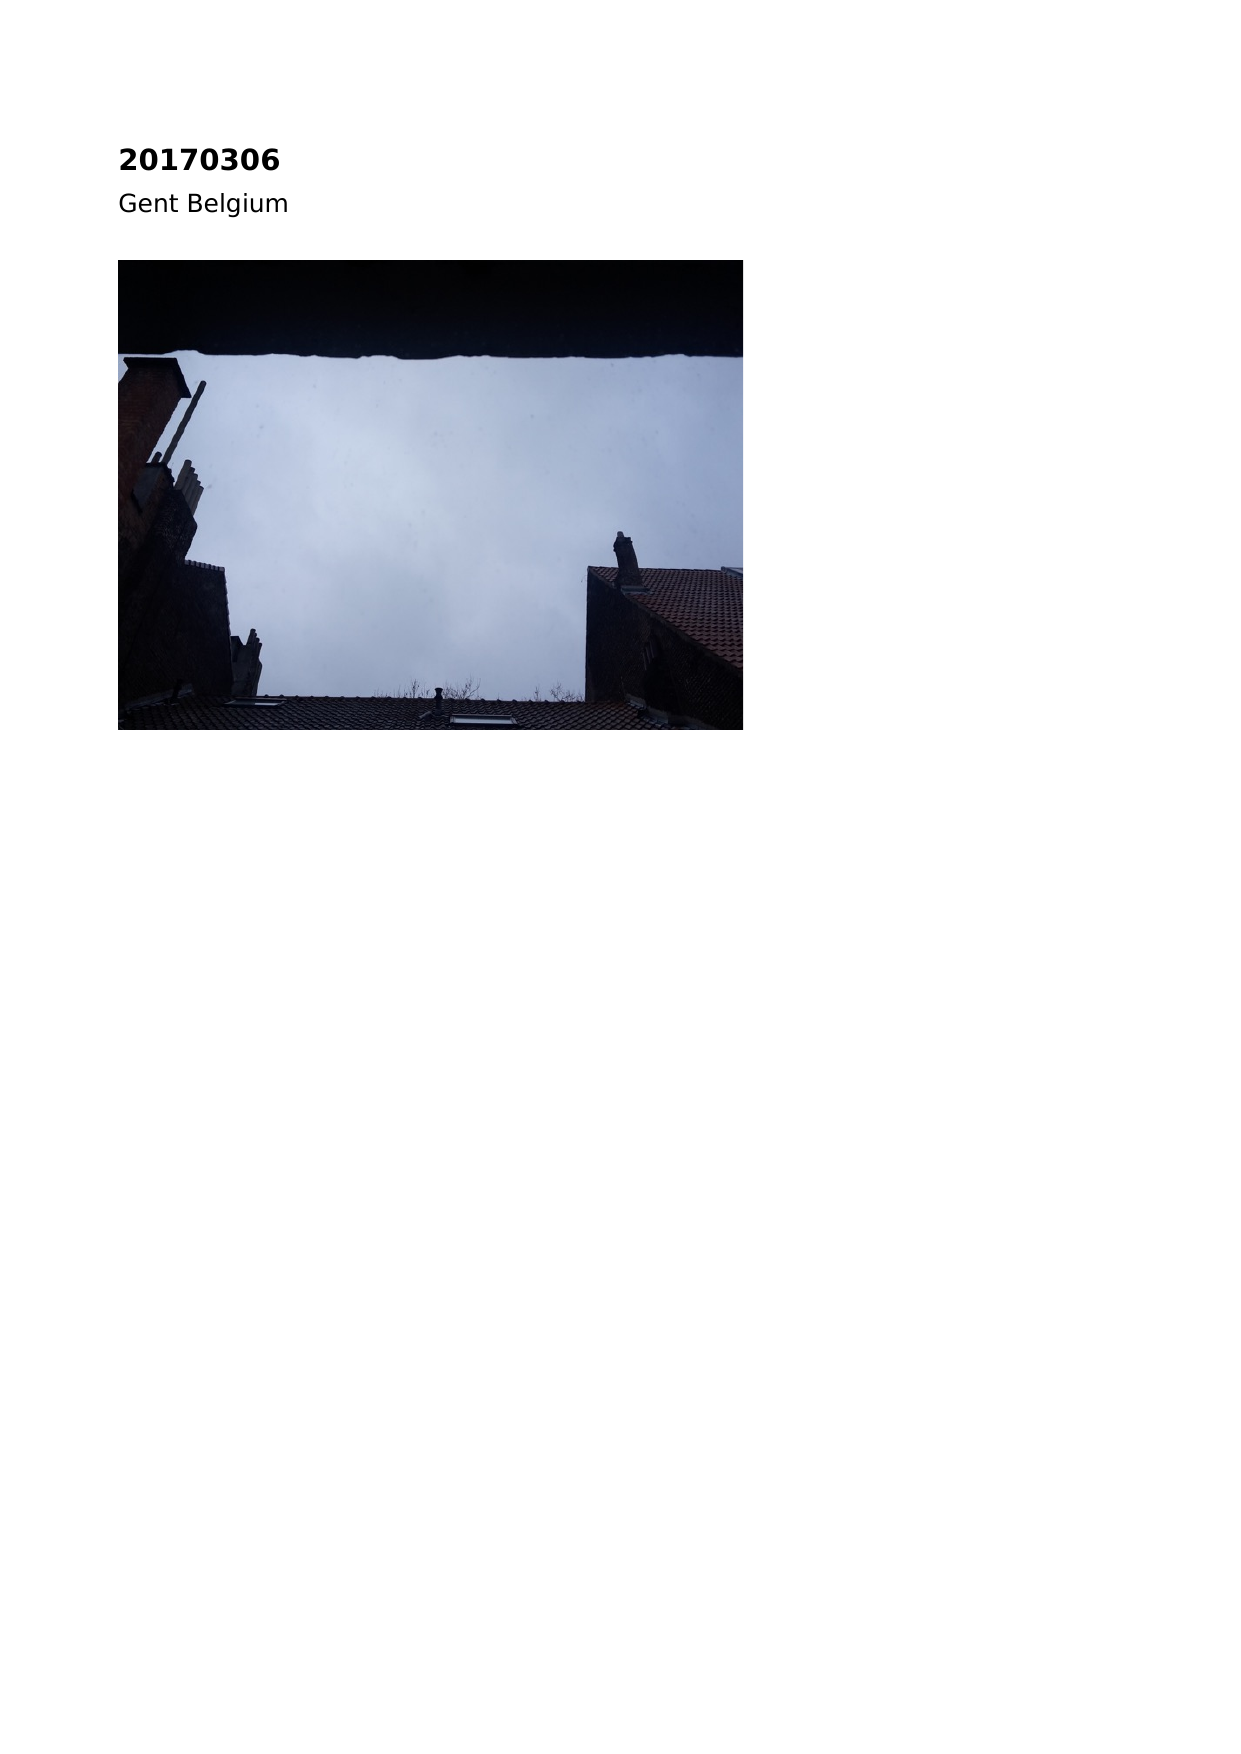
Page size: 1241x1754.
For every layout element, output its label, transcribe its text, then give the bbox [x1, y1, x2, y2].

text Gent Belgium [118, 189, 1122, 248]
picture [118, 260, 744, 730]
subtitle 20170306 [118, 143, 1122, 177]
